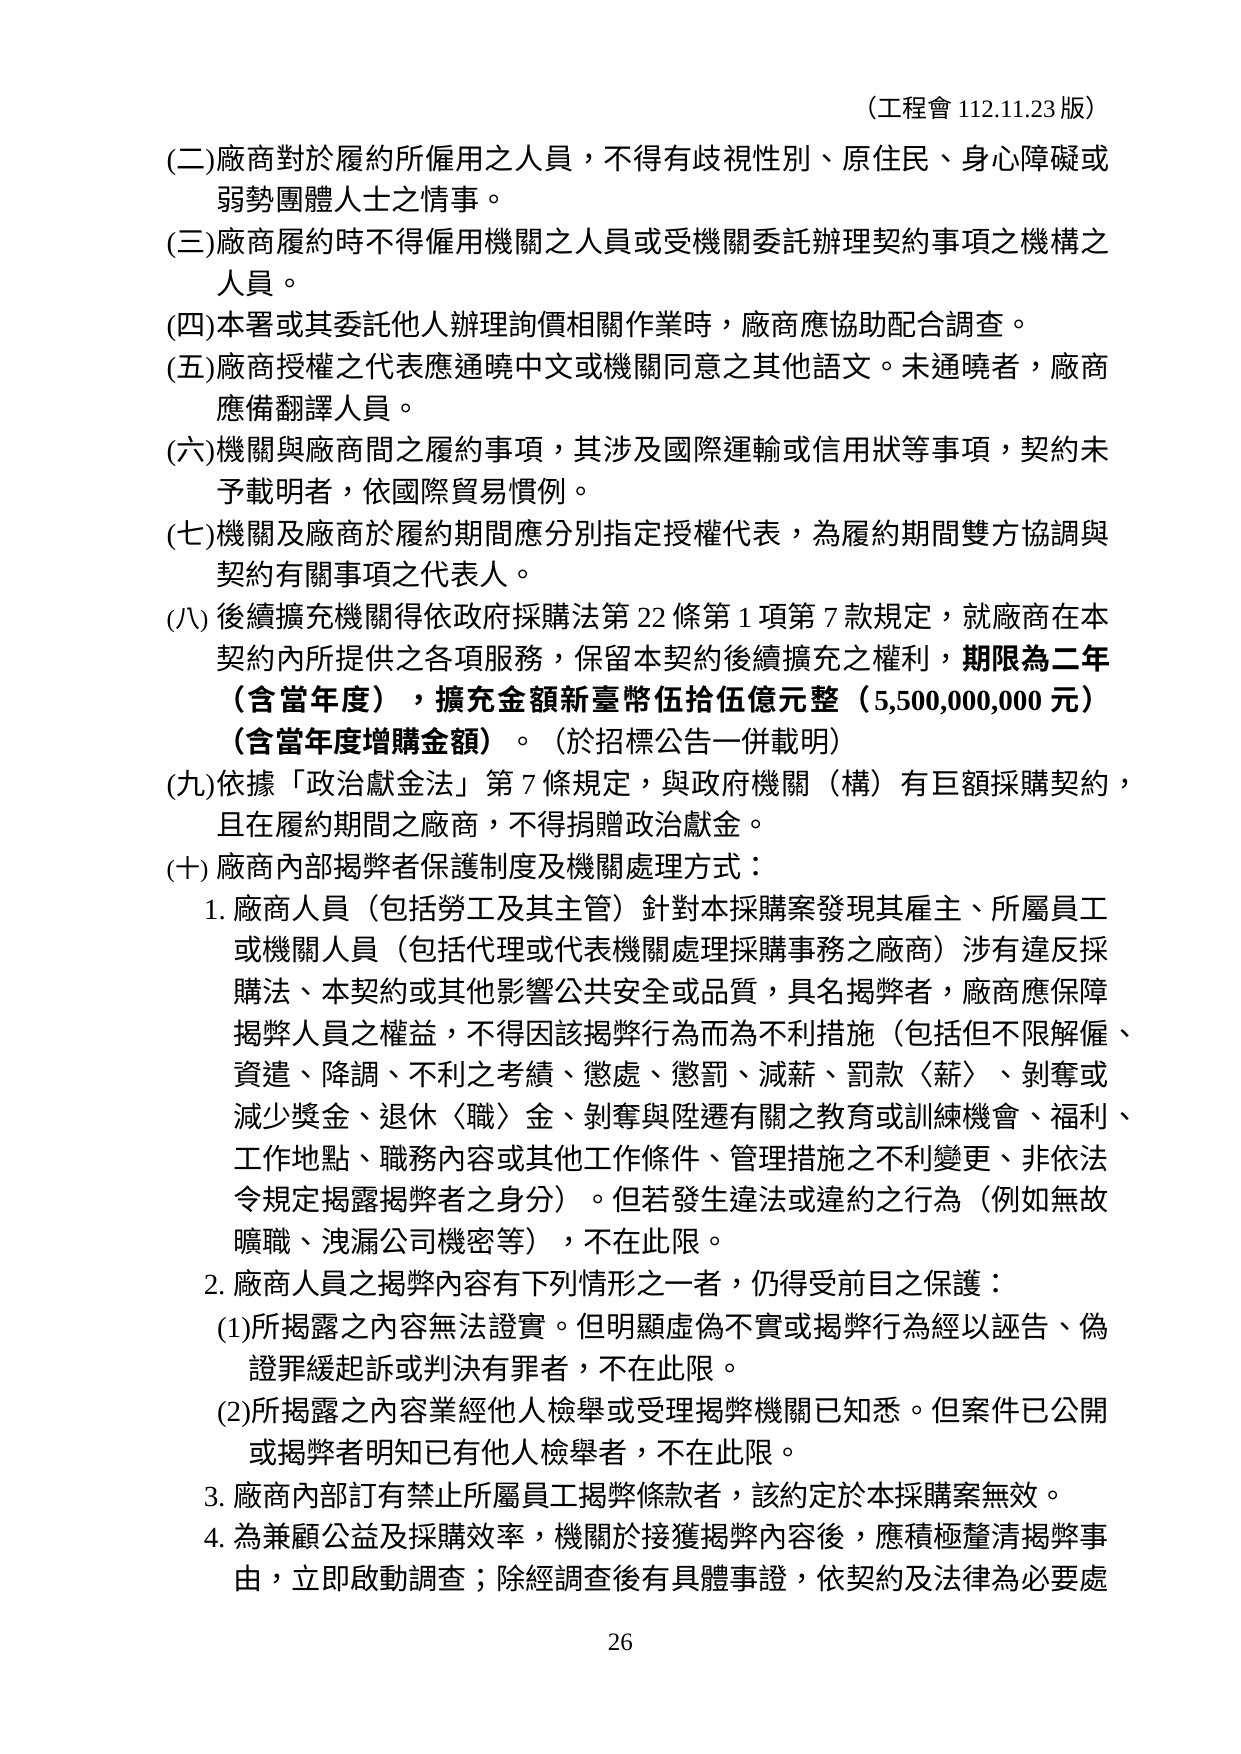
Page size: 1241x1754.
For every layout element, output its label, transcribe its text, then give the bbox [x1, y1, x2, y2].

text (2)所揭露之內容業經他人檢舉或受理揭弊機關已知悉。但案件已公開或揭弊者明知已有他人檢舉者，不在此限。 [217, 1388, 1110, 1472]
list 廠商對於履約所僱用之人員，不得有歧視性別、原住民、身心障礙或弱勢團體人士之情事。 [166, 136, 1110, 219]
list 後續擴充機關得依政府採購法第22條第1項第7款規定，就廠商在本契約內所提供之各項服務，保留本契約後續擴充之權利，期限為二年（含當年度），擴充金額新臺幣伍拾伍億元整（5,500,000,000元）（含當年度增購金額）。（於招標公告一併載明） [166, 594, 1110, 761]
list 機關及廠商於履約期間應分別指定授權代表，為履約期間雙方協調與契約有關事項之代表人。 [166, 511, 1110, 594]
list 為兼顧公益及採購效率，機關於接獲揭弊內容後，應積極釐清揭弊事由，立即啟動調查；除經調查後有具體事證，依契約及法律為必要處 [204, 1514, 1110, 1598]
list 廠商履約時不得僱用機關之人員或受機關委託辦理契約事項之機構之人員。 [166, 219, 1110, 302]
list 廠商人員之揭弊內容有下列情形之一者，仍得受前目之保護： [204, 1261, 1110, 1303]
list 機關與廠商間之履約事項，其涉及國際運輸或信用狀等事項，契約未予載明者，依國際貿易慣例。 [166, 427, 1110, 511]
text (1)所揭露之內容無法證實。但明顯虛偽不實或揭弊行為經以誣告、偽證罪緩起訴或判決有罪者，不在此限。 [217, 1303, 1110, 1388]
list 依據「政治獻金法」第7條規定，與政府機關（構）有巨額採購契約，且在履約期間之廠商，不得捐贈政治獻金。 [166, 761, 1110, 844]
list 廠商內部揭弊者保護制度及機關處理方式： [166, 844, 1110, 886]
list 廠商授權之代表應通曉中文或機關同意之其他語文。未通曉者，廠商應備翻譯人員。 [166, 344, 1110, 427]
list 本署或其委託他人辦理詢價相關作業時，廠商應協助配合調查。 [166, 302, 1110, 344]
list 廠商內部訂有禁止所屬員工揭弊條款者，該約定於本採購案無效。 [204, 1472, 1110, 1514]
list 廠商人員（包括勞工及其主管）針對本採購案發現其雇主、所屬員工或機關人員（包括代理或代表機關處理採購事務之廠商）涉有違反採購法、本契約或其他影響公共安全或品質，具名揭弊者，廠商應保障揭弊人員之權益，不得因該揭弊行為而為不利措施（包括但不限解僱、資遣、降調、不利之考績、懲處、懲罰、減薪、罰款〈薪〉、剝奪或減少獎金、退休〈職〉金、剝奪與陞遷有關之教育或訓練機會、福利、工作地點、職務內容或其他工作條件、管理措施之不利變更、非依法令規定揭露揭弊者之身分）。但若發生違法或違約之行為（例如無故曠職、洩漏公司機密等），不在此限。 [204, 886, 1110, 1261]
